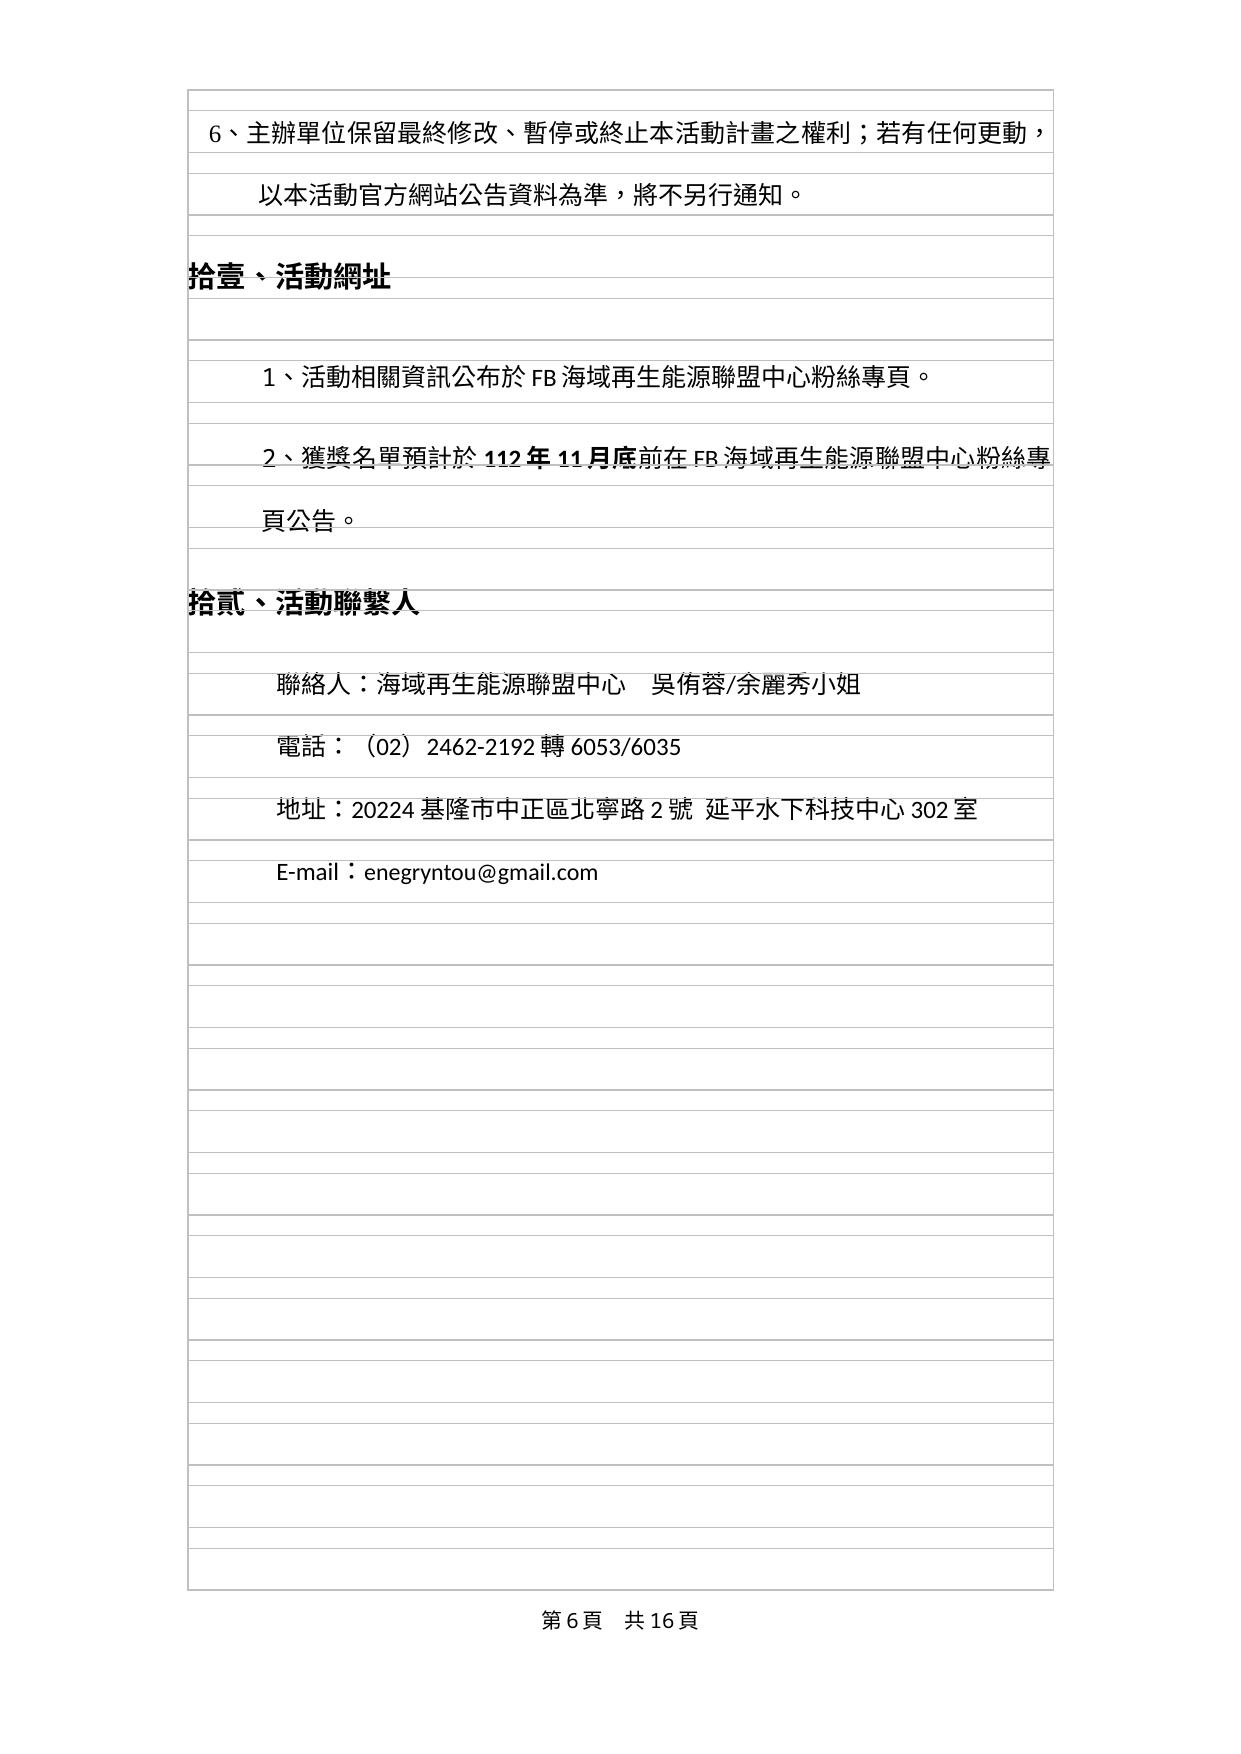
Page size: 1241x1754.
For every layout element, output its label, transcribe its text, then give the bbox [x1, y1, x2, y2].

list [209, 153, 1053, 173]
list 主辦單位保留最終修改、暫停或終止本活動計畫之權利；若有任何更動， [209, 111, 1053, 152]
text [276, 716, 1053, 735]
list 獲獎名單預計於112年11月底前在FB海域再生能源聯盟中心粉絲專頁公告。 [261, 415, 1053, 423]
text 拾貳、活動聯繫人 [296, 591, 311, 610]
list 活動相關資訊公布於FB海域再生能源聯盟中心粉絲專頁。 [261, 361, 1053, 396]
text 拾貳、活動聯繫人 [407, 591, 1053, 610]
text 拾貳、活動聯繫人 [356, 591, 373, 610]
text [276, 703, 1053, 714]
text 拾壹、活動網址 [189, 278, 1053, 296]
list [209, 91, 1053, 110]
text 地址：20224 基隆市中正區北寧路2號 延平水下科技中心302室 [276, 799, 1053, 828]
text 拾壹、活動網址 [189, 236, 1053, 277]
list 獲獎名單預計於112年11月底前在FB海域再生能源聯盟中心粉絲專頁公告。 [261, 424, 1053, 464]
text [276, 828, 1053, 839]
text 電話：（02）2462-2192轉6053/6035 [276, 736, 1053, 777]
text 拾貳、活動聯繫人 [326, 591, 335, 610]
text [276, 641, 1053, 652]
text 拾貳、活動聯繫人 [195, 591, 235, 610]
list 以本活動官方網站公告資料為準，將不另行通知。 [209, 174, 1053, 214]
text [276, 778, 1053, 798]
text 拾貳、活動聯繫人 [189, 559, 1053, 589]
text 拾貳、活動聯繫人 [237, 591, 292, 610]
text E-mail：enegryntou@gmail.com [276, 861, 1053, 891]
list 獲獎名單預計於112年11月底前在FB海域再生能源聯盟中心粉絲專頁公告。 [261, 486, 1053, 527]
list [261, 334, 1053, 339]
list 獲獎名單預計於112年11月底前在FB海域再生能源聯盟中心粉絲專頁公告。 [261, 466, 1053, 485]
text 聯絡人：海域再生能源聯盟中心 吳侑蓉/余麗秀小姐 [276, 674, 1053, 703]
text 拾貳、活動聯繫人 [372, 591, 403, 610]
text [276, 653, 1053, 673]
list [261, 341, 1053, 360]
text 拾貳、活動聯繫人 [189, 611, 1053, 622]
list 獲獎名單預計於112年11月底前在FB海域再生能源聯盟中心粉絲專頁公告。 [261, 528, 1053, 540]
text [276, 841, 1053, 860]
